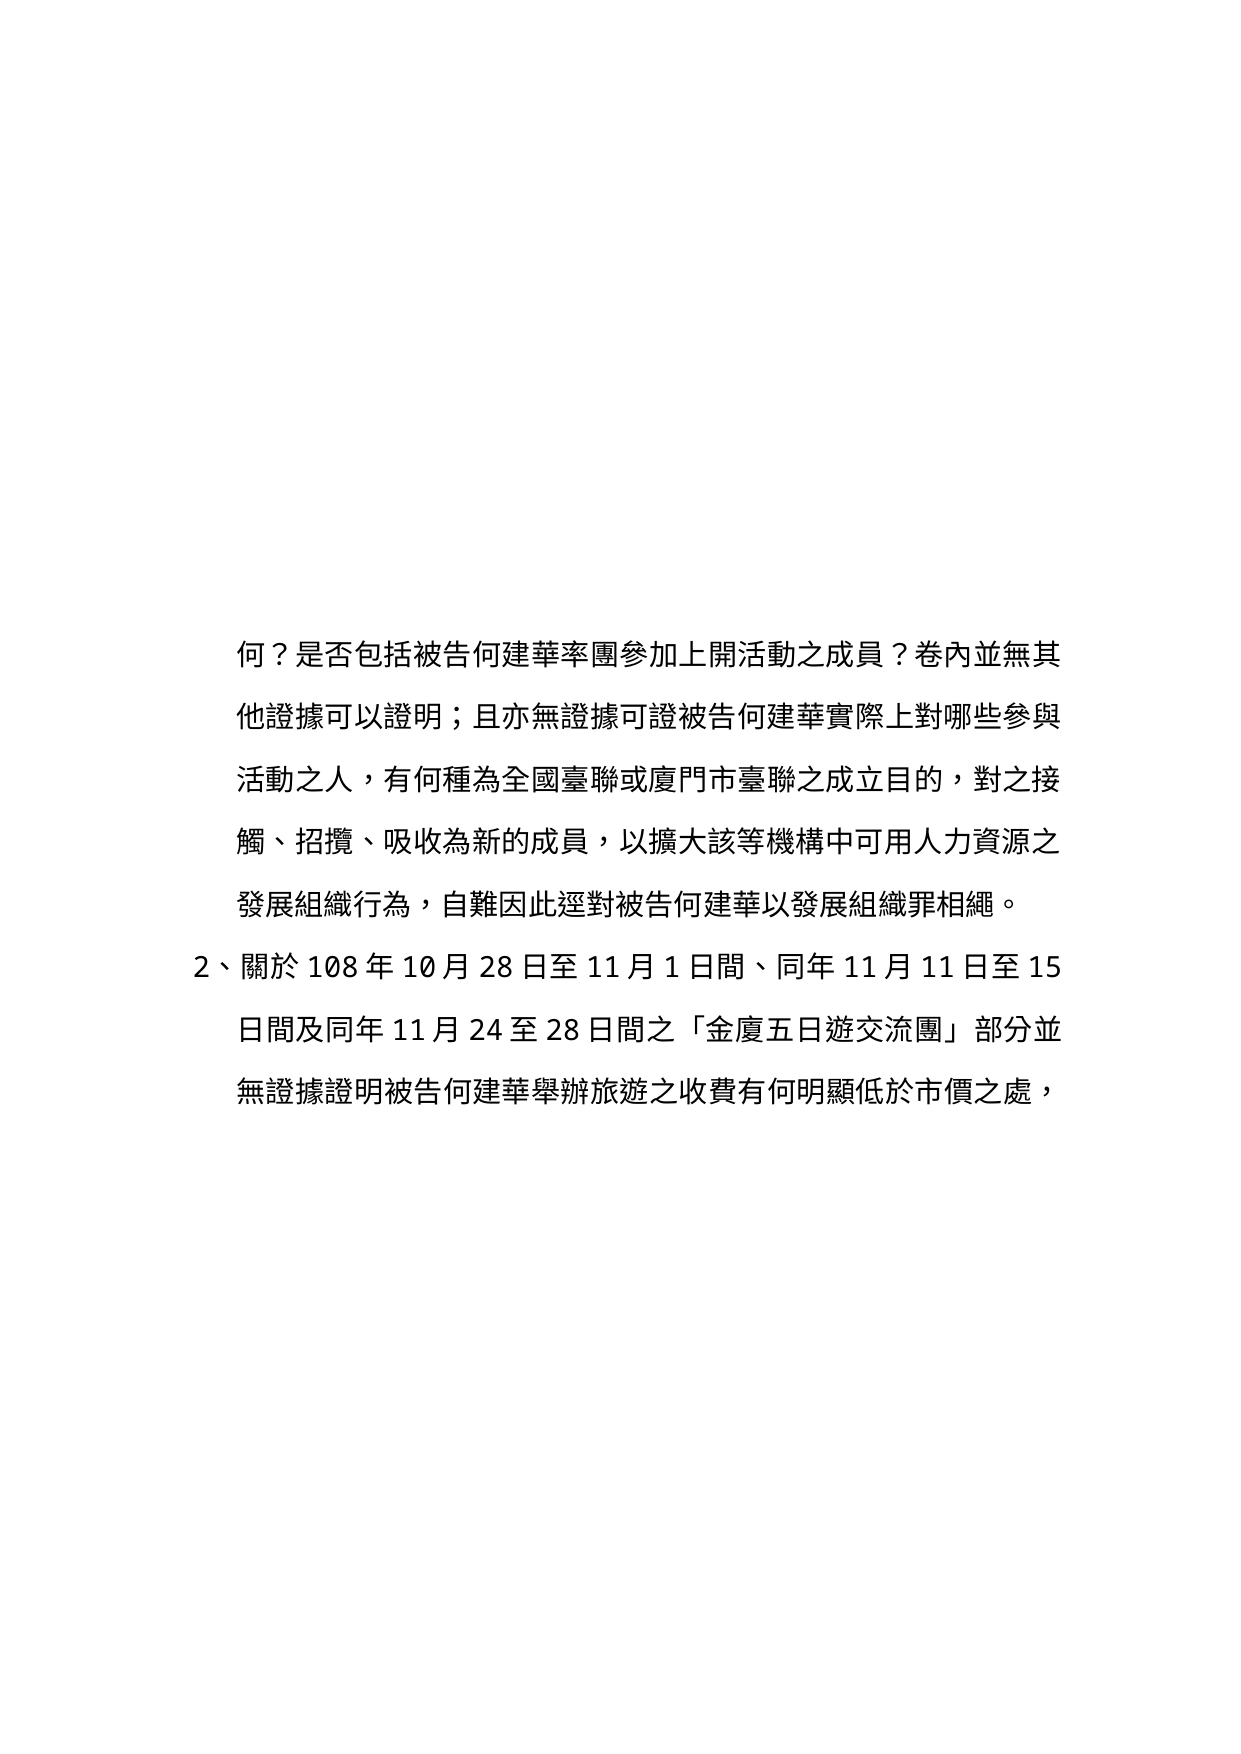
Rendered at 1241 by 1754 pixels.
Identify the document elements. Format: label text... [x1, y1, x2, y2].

text 何？是否包括被告何建華率團參加上開活動之成員？卷內並無其他證據可以證明；且亦無證據可證被告何建華實際上對哪些參與活動之人，有何種為全國臺聯或廈門市臺聯之成立目的，對之接觸、招攬、吸收為新的成員，以擴大該等機構中可用人力資源之發展組織行為，自難因此逕對被告何建華以發展組織罪相繩。 [192, 611, 1063, 923]
text 2、關於108年10月28日至11月1日間、同年11月11日至15日間及同年11月24至28日間之「金廈五日遊交流團」部分並無證據證明被告何建華舉辦旅遊之收費有何明顯低於市價之處， [192, 923, 1063, 1111]
